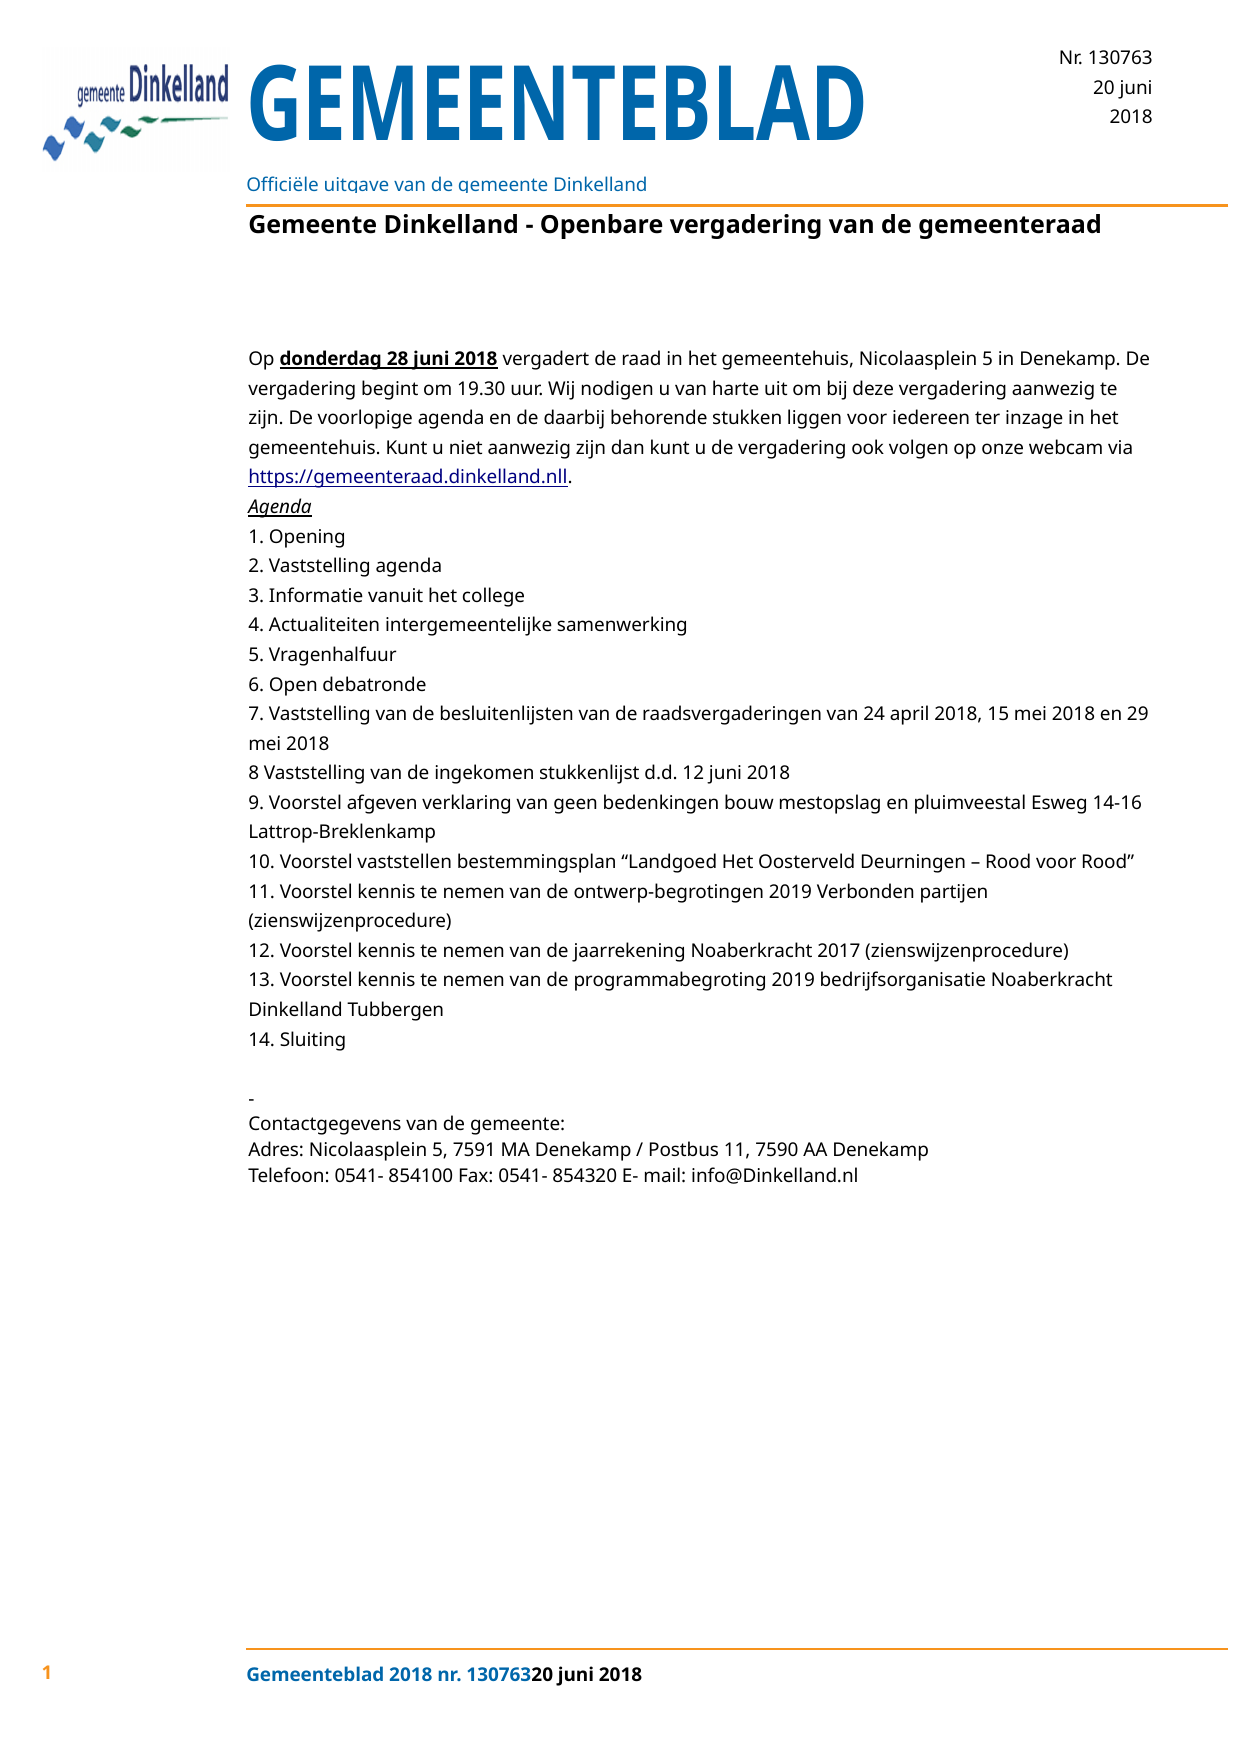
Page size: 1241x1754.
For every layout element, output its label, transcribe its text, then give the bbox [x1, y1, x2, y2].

text 7. Vaststelling van de besluitenlijsten van de raadsvergaderingen van 24 april 2018, 15 mei 2018 en 29 mei 2018 [248, 700, 1152, 756]
picture [41, 47, 231, 172]
text 2. Vaststelling agenda [248, 552, 1152, 578]
text 12. Voorstel kennis te nemen van de jaarrekening Noaberkracht 2017 (zienswijzenprocedure) [248, 937, 1152, 963]
text Contactgegevens van de gemeente: [248, 1111, 1152, 1136]
text 13. Voorstel kennis te nemen van de programmabegroting 2019 bedrijfsorganisatie Noaberkracht Dinkelland Tubbergen [248, 967, 1152, 1022]
text 5. Vragenhalfuur [248, 641, 1152, 667]
text Op donderdag 28 juni 2018 vergadert de raad in het gemeentehuis, Nicolaasplein 5 in Denekamp. De vergadering begint om 19.30 uur. Wij nodigen u van harte uit om bij deze vergadering aanwezig te zijn. De voorlopige agenda en de daarbij behorende stukken liggen voor iedereen ter inzage in het gemeentehuis. Kunt u niet aanwezig zijn dan kunt u de vergadering ook volgen op onze webcam via https://gemeenteraad.dinkelland.nll. [248, 345, 1152, 489]
text 10. Voorstel vaststellen bestemmingsplan “Landgoed Het Oosterveld Deurningen – Rood voor Rood” [248, 848, 1152, 874]
text 6. Open debatronde [248, 671, 1152, 696]
text Agenda [248, 493, 1152, 519]
text Telefoon: 0541- 854100 Fax: 0541- 854320 E- mail: info@Dinkelland.nl [248, 1162, 1152, 1188]
text 4. Actualiteiten intergemeentelijke samenwerking [248, 612, 1152, 637]
text 14. Sluiting [248, 1026, 1152, 1051]
text 9. Voorstel afgeven verklaring van geen bedenkingen bouw mestopslag en pluimveestal Esweg 14-16 Lattrop-Breklenkamp [248, 789, 1152, 844]
text 3. Informatie vanuit het college [248, 582, 1152, 608]
text Adres: Nicolaasplein 5, 7591 MA Denekamp / Postbus 11, 7590 AA Denekamp [248, 1136, 1152, 1162]
text 8 Vaststelling van de ingekomen stukkenlijst d.d. 12 juni 2018 [248, 759, 1152, 785]
text 1. Opening [248, 523, 1152, 548]
text - [248, 1085, 1152, 1111]
text 11. Voorstel kennis te nemen van de ontwerp-begrotingen 2019 Verbonden partijen (zienswijzenprocedure) [248, 878, 1152, 933]
text Gemeente Dinkelland - Openbare vergadering van de gemeenteraad [248, 207, 1152, 241]
